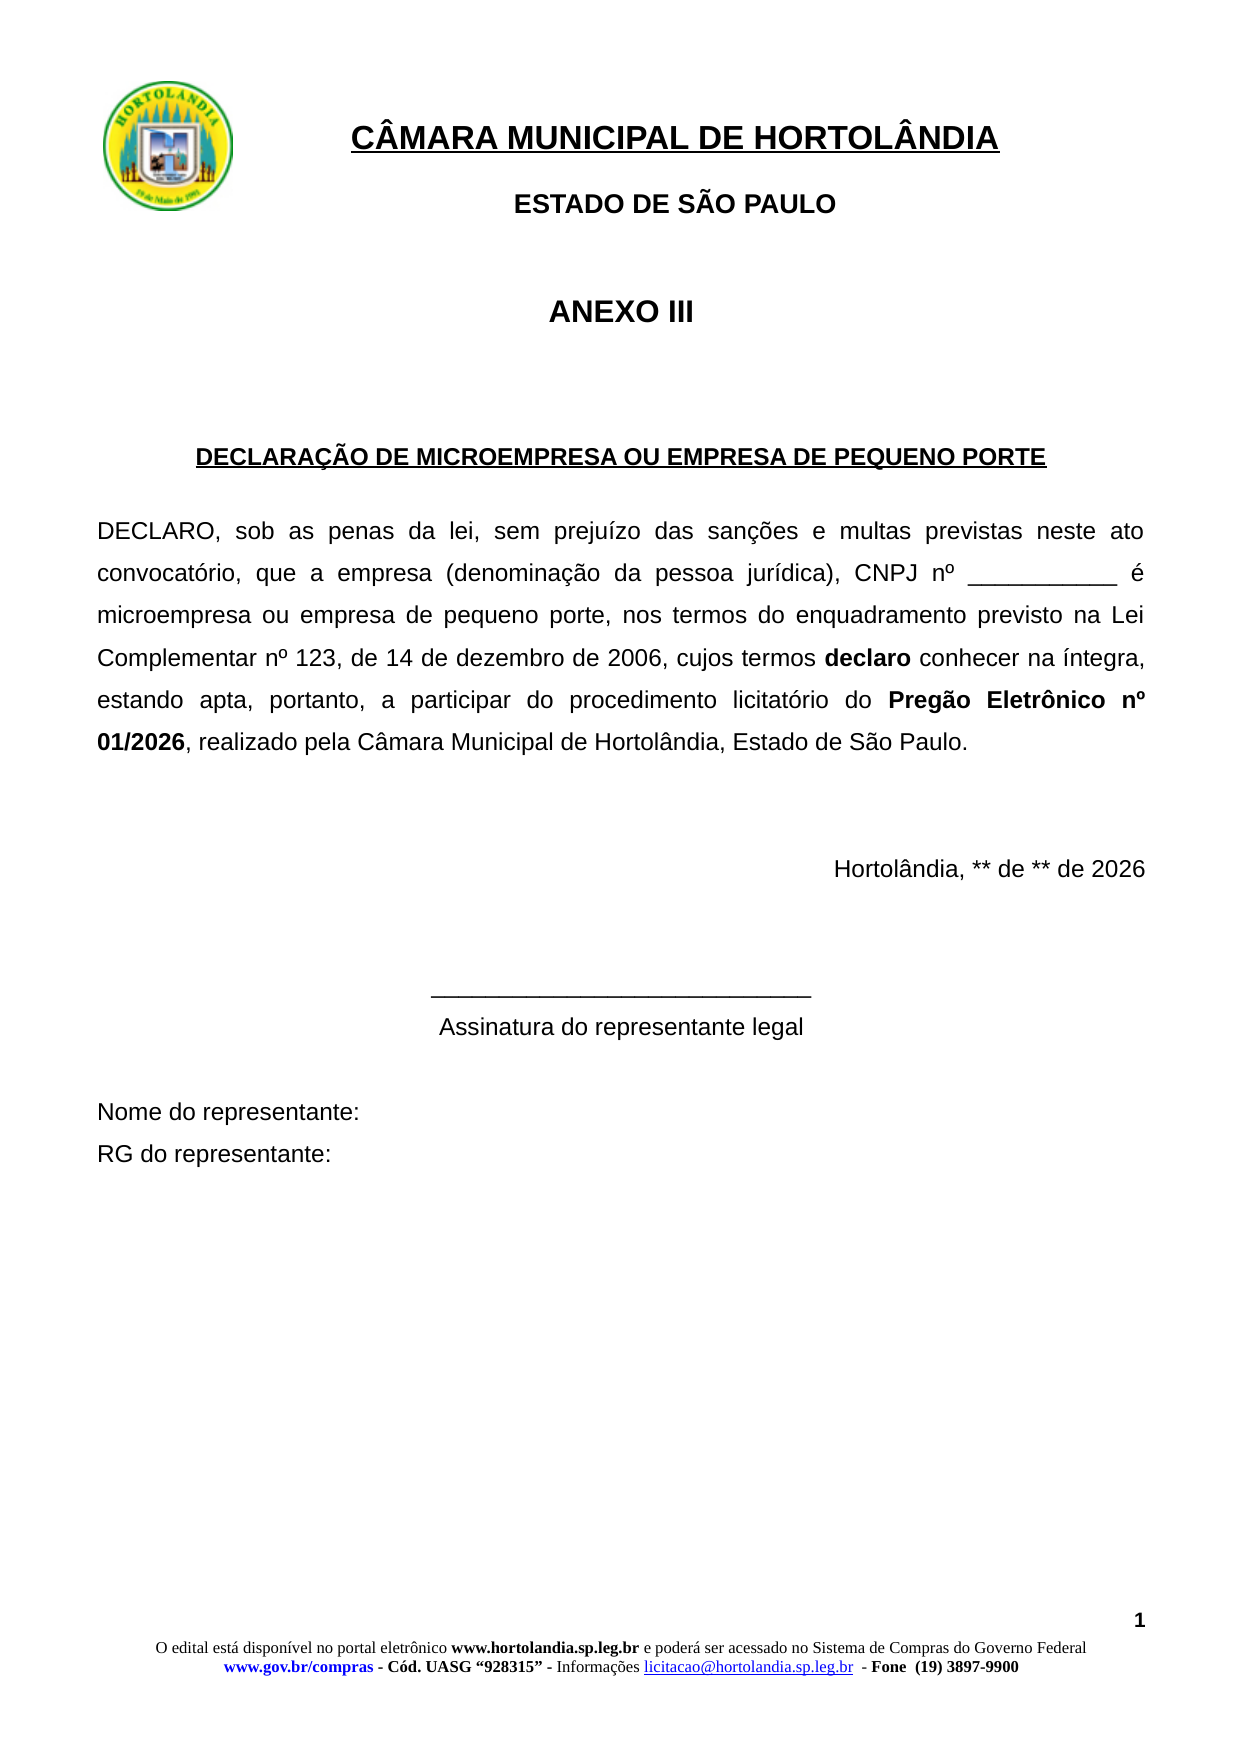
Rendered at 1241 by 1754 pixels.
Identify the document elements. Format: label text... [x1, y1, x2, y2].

text RG do representante: [97, 1139, 1145, 1168]
text ____________________________ [97, 971, 1145, 999]
text DECLARO, sob as penas da lei, sem prejuízo das sanções e multas previstas neste ato convocatório, que a empresa (denominação da pessoa jurídica), CNPJ nº ___________ é microempresa ou empresa de pequeno porte, nos termos do enquadramento previsto na Lei Complementar nº 123, de 14 de dezembro de 2006, cujos termos declaro conhecer na íntegra, estando apta, portanto, a participar do procedimento licitatório do Pregão Eletrônico nº 01/2026, realizado pela Câmara Municipal de Hortolândia, Estado de São Paulo. [97, 517, 1145, 756]
text Nome do representante: [97, 1097, 1145, 1125]
text Hortolândia, ** de ** de 2026 [97, 854, 1145, 882]
text DECLARAÇÃO DE MICROEMPRESA OU EMPRESA DE PEQUENO PORTE [97, 442, 1145, 470]
text Assinatura do representante legal [97, 1013, 1145, 1041]
picture [103, 81, 233, 211]
text ANEXO III [97, 293, 1145, 329]
